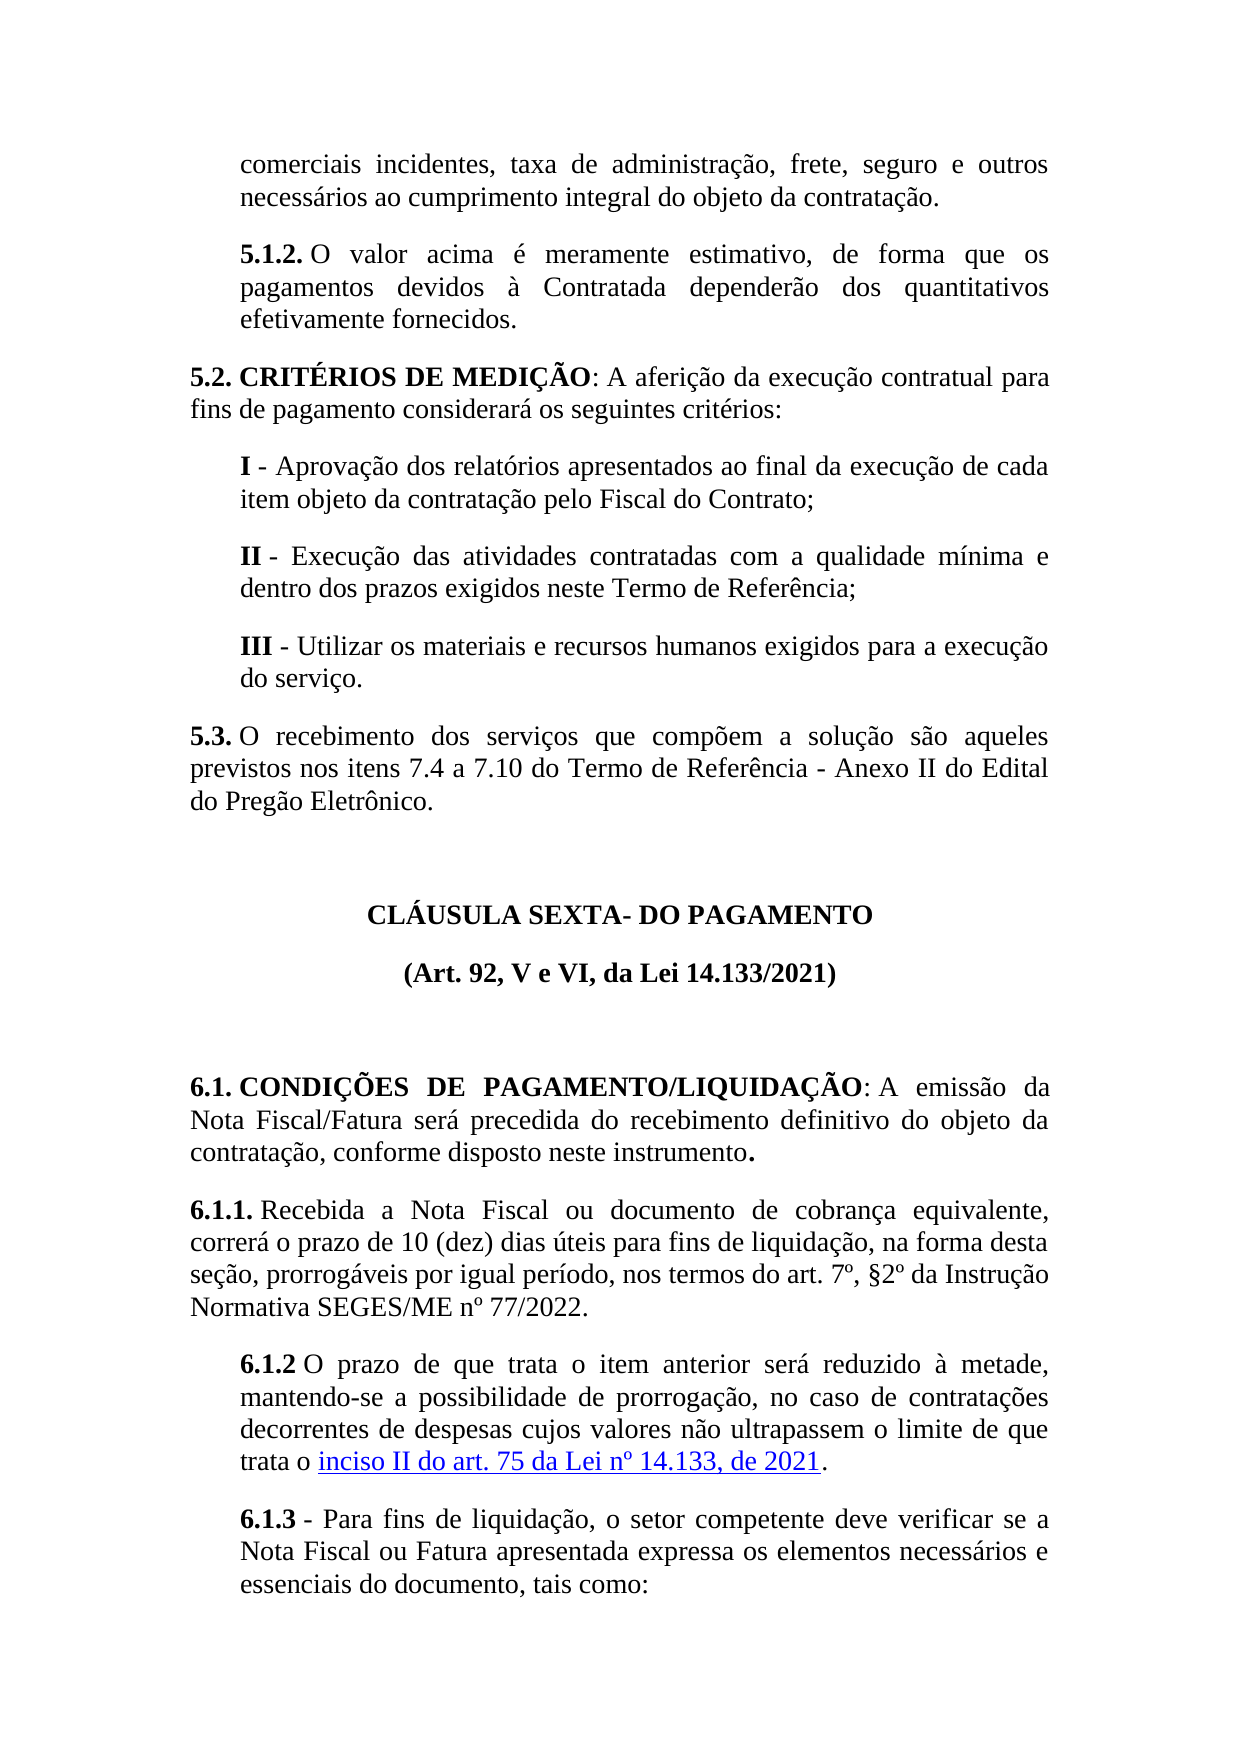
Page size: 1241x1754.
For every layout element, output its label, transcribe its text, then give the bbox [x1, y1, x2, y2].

text comerciais incidentes, taxa de administração, frete, seguro e outros necessários ao cumprimento integral do objeto da contratação. [240, 148, 1051, 212]
text 6.1.2 O prazo de que trata o item anterior será reduzido à metade, mantendo-se a possibilidade de prorrogação, no caso de contratações decorrentes de despesas cujos valores não ultrapassem o limite de que trata o inciso II do art. 75 da Lei nº 14.133, de 2021. [240, 1347, 1051, 1477]
text 6.1.3 - Para fins de liquidação, o setor competente deve verificar se a Nota Fiscal ou Fatura apresentada expressa os elementos necessários e essenciais do documento, tais como: [240, 1502, 1051, 1599]
text (Art. 92, V e VI, da Lei 14.133/2021) [190, 956, 1051, 988]
text 5.3. O recebimento dos serviços que compõem a solução são aqueles previstos nos itens 7.4 a 7.10 do Termo de Referência - Anexo II do Edital do Pregão Eletrônico. [190, 719, 1051, 816]
text 5.2. CRITÉRIOS DE MEDIÇÃO: A aferição da execução contratual para fins de pagamento considerará os seguintes critérios: [190, 359, 1051, 424]
text CLÁUSULA SEXTA- DO PAGAMENTO [190, 898, 1051, 931]
text III - Utilizar os materiais e recursos humanos exigidos para a execução do serviço. [240, 629, 1051, 694]
text I - Aprovação dos relatórios apresentados ao final da execução de cada item objeto da contratação pelo Fiscal do Contrato; [240, 449, 1051, 514]
text 5.1.2. O valor acima é meramente estimativo, de forma que os pagamentos devidos à Contratada dependerão dos quantitativos efetivamente fornecidos. [240, 237, 1051, 334]
text 6.1.1. Recebida a Nota Fiscal ou documento de cobrança equivalente, correrá o prazo de 10 (dez) dias úteis para fins de liquidação, na forma desta seção, prorrogáveis por igual período, nos termos do art. 7º, §2º da Instrução Normativa SEGES/ME nº 77/2022. [190, 1193, 1051, 1322]
text 6.1. CONDIÇÕES DE PAGAMENTO/LIQUIDAÇÃO: A emissão da Nota Fiscal/Fatura será precedida do recebimento definitivo do objeto da contratação, conforme disposto neste instrumento. [190, 1071, 1051, 1168]
text II - Execução das atividades contratadas com a qualidade mínima e dentro dos prazos exigidos neste Termo de Referência; [240, 539, 1051, 604]
